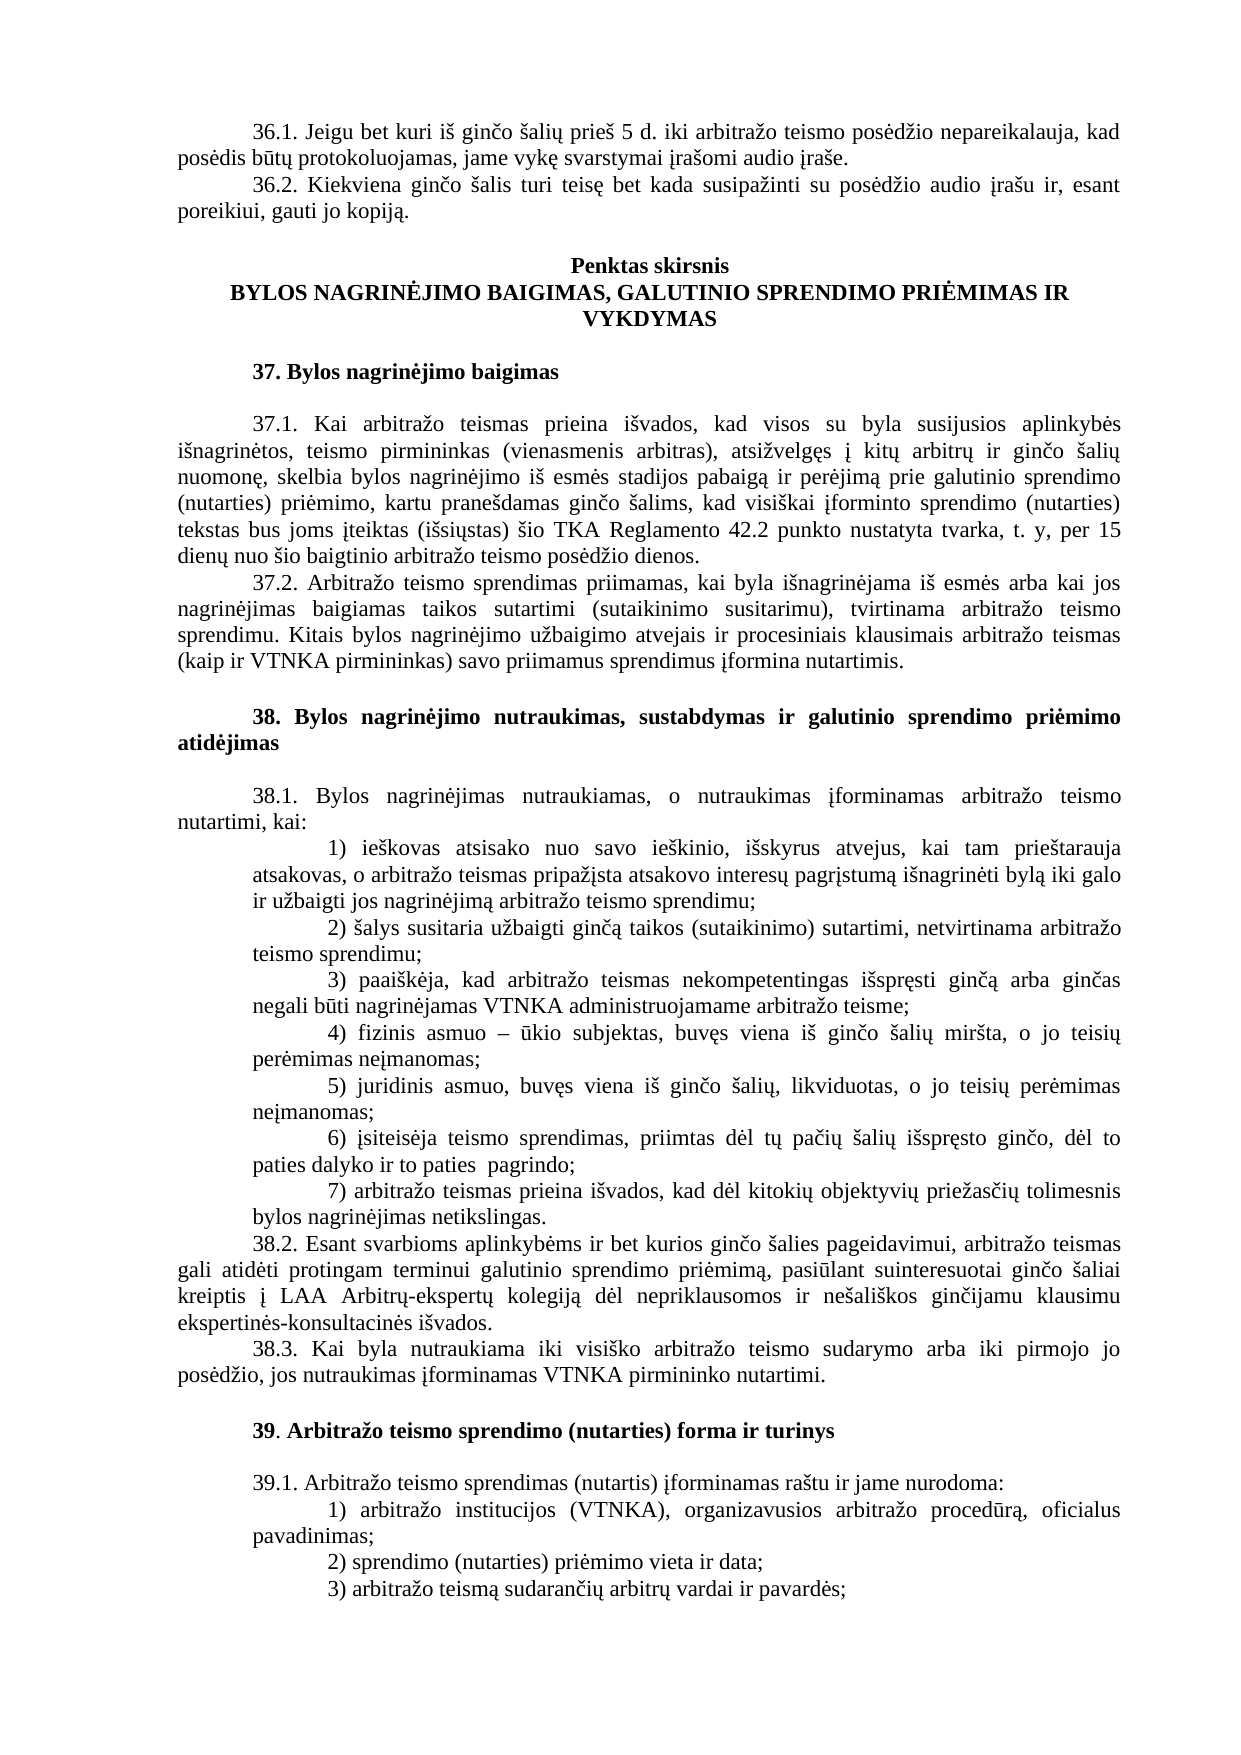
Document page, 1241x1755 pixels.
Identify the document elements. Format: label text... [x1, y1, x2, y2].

text 38.3. Kai byla nutraukiama iki visiško arbitražo teismo sudarymo arba iki pirmojo jo posėdžio, jos nutraukimas įforminamas VTNKA pirmininko nutartimi. [177, 1335, 1122, 1388]
text Penktas skirsnis [177, 252, 1122, 279]
text 3) arbitražo teismą sudarančių arbitrų vardai ir pavardės; [252, 1575, 1122, 1601]
text 36.2. Kiekviena ginčo šalis turi teisę bet kada susipažinti su posėdžio audio įrašu ir, esant poreikiui, gauti jo kopiją. [177, 171, 1122, 223]
text 37.2. Arbitražo teismo sprendimas priimamas, kai byla išnagrinėjama iš esmės arba kai jos nagrinėjimas baigiamas taikos sutartimi (sutaikinimo susitarimu), tvirtinama arbitražo teismo sprendimu. Kitais bylos nagrinėjimo užbaigimo atvejais ir procesiniais klausimais arbitražo teismas (kaip ir VTNKA pirmininkas) savo priimamus sprendimus įformina nutartimis. [177, 568, 1122, 674]
text 37. Bylos nagrinėjimo baigimas [177, 358, 1122, 384]
text 1) arbitražo institucijos (VTNKA), organizavusios arbitražo procedūrą, oficialus pavadinimas; [252, 1496, 1122, 1548]
text 37.1. Kai arbitražo teismas prieina išvados, kad visos su byla susijusios aplinkybės išnagrinėtos, teismo pirmininkas (vienasmenis arbitras), atsižvelgęs į kitų arbitrų ir ginčo šalių nuomonę, skelbia bylos nagrinėjimo iš esmės stadijos pabaigą ir perėjimą prie galutinio sprendimo (nutarties) priėmimo, kartu pranešdamas ginčo šalims, kad visiškai įforminto sprendimo (nutarties) tekstas bus joms įteiktas (išsiųstas) šio TKA Reglamento 42.2 punkto nustatyta tvarka, t. y, per 15 dienų nuo šio baigtinio arbitražo teismo posėdžio dienos. [177, 410, 1122, 568]
text 39. Arbitražo teismo sprendimo (nutarties) forma ir turinys [177, 1417, 1122, 1443]
text 5) juridinis asmuo, buvęs viena iš ginčo šalių, likviduotas, o jo teisių perėmimas neįmanomas; [252, 1072, 1122, 1124]
text 2) šalys susitaria užbaigti ginčą taikos (sutaikinimo) sutartimi, netvirtinama arbitražo teismo sprendimu; [252, 913, 1122, 966]
text 4) fizinis asmuo – ūkio subjektas, buvęs viena iš ginčo šalių miršta, o jo teisių perėmimas neįmanomas; [252, 1019, 1122, 1072]
text 38. Bylos nagrinėjimo nutraukimas, sustabdymas ir galutinio sprendimo priėmimo atidėjimas [177, 703, 1122, 755]
text BYLOS NAGRINĖJIMO BAIGIMAS, GALUTINIO SPRENDIMO PRIĖMIMAS IR VYKDYMAS [177, 279, 1122, 331]
text 38.1. Bylos nagrinėjimas nutraukiamas, o nutraukimas įforminamas arbitražo teismo nutartimi, kai: [177, 782, 1122, 834]
text 2) sprendimo (nutarties) priėmimo vieta ir data; [252, 1548, 1122, 1575]
text 3) paaiškėja, kad arbitražo teismas nekompetentingas išspręsti ginčą arba ginčas negali būti nagrinėjamas VTNKA administruojamame arbitražo teisme; [252, 966, 1122, 1019]
text 38.2. Esant svarbioms aplinkybėms ir bet kurios ginčo šalies pageidavimui, arbitražo teismas gali atidėti protingam terminui galutinio sprendimo priėmimą, pasiūlant suinteresuotai ginčo šaliai kreiptis į LAA Arbitrų-ekspertų kolegiją dėl nepriklausomos ir nešališkos ginčijamu klausimu ekspertinės-konsultacinės išvados. [177, 1230, 1122, 1335]
text 6) įsiteisėja teismo sprendimas, priimtas dėl tų pačių šalių išspręsto ginčo, dėl to paties dalyko ir to paties pagrindo; [252, 1124, 1122, 1177]
text 1) ieškovas atsisako nuo savo ieškinio, išskyrus atvejus, kai tam prieštarauja atsakovas, o arbitražo teismas pripažįsta atsakovo interesų pagrįstumą išnagrinėti bylą iki galo ir užbaigti jos nagrinėjimą arbitražo teismo sprendimu; [252, 834, 1122, 913]
text 7) arbitražo teismas prieina išvados, kad dėl kitokių objektyvių priežasčių tolimesnis bylos nagrinėjimas netikslingas. [252, 1177, 1122, 1230]
text 36.1. Jeigu bet kuri iš ginčo šalių prieš 5 d. iki arbitražo teismo posėdžio nepareikalauja, kad posėdis būtų protokoluojamas, jame vykę svarstymai įrašomi audio įraše. [177, 118, 1122, 171]
text 39.1. Arbitražo teismo sprendimas (nutartis) įforminamas raštu ir jame nurodoma: [177, 1469, 1122, 1496]
